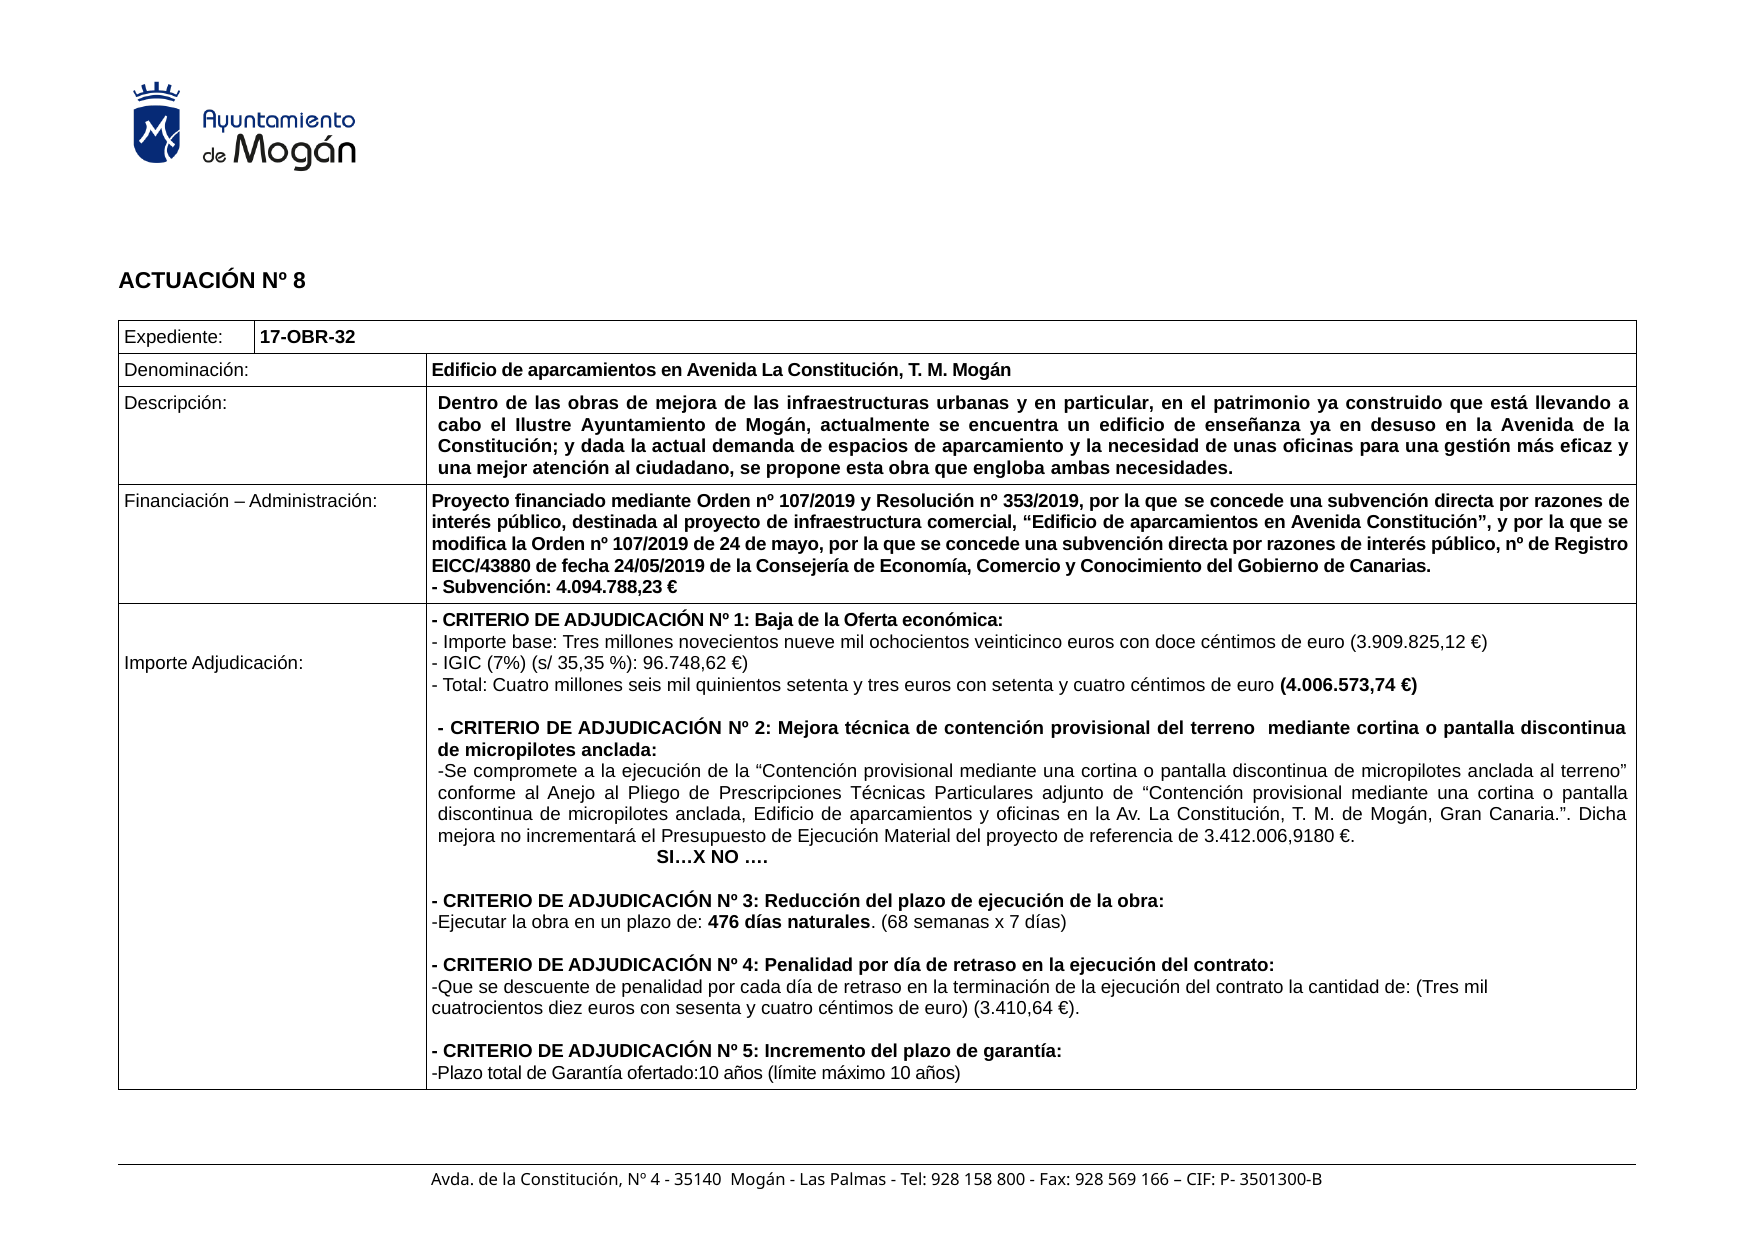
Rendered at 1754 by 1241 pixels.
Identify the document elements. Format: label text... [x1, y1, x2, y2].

table_cell Denominación: [119, 354, 426, 386]
table_cell Proyecto financiado mediante Orden nº 107/2019 y Resolución nº 353/2019, por la que se concede una subvención directa por razones de interés público, destinada al proyecto de infraestructura comercial, “Edificio de aparcamientos en Avenida Constitución”, y por la que se modifica la Orden nº 107/2019 de 24 de mayo, por la que se concede una subvención directa por razones de interés público, nº de Registro EICC/43880 de fecha 24/05/2019 de la Consejería de Economía, Comercio y Conocimiento del Gobierno de Canarias. - Subvención: 4.094.788,23 € [427, 485, 1636, 603]
table_cell Edificio de aparcamientos en Avenida La Constitución, T. M. Mogán [427, 354, 1636, 386]
table_cell Descripción: [119, 387, 426, 484]
text ACTUACIÓN Nº 8 [118, 267, 1636, 293]
table_header Expediente: [119, 321, 254, 353]
table_cell - CRITERIO DE ADJUDICACIÓN Nº 1: Baja de la Oferta económica: - Importe base: Tres millones novecientos nueve mil ochocientos veinticinco euros con doce céntimos de euro (3.909.825,12 €) - IGIC (7%) (s/ 35,35 %): 96.748,62 €) - Total: Cuatro millones seis mil quinientos setenta y tres euros con setenta y cuatro céntimos de euro (4.006.573,74 €) - CRITERIO DE ADJUDICACIÓN Nº 2: Mejora técnica de contención provisional del terreno mediante cortina o pantalla discontinua de micropilotes anclada: -Se compromete a la ejecución de la “Contención provisional mediante una cortina o pantalla discontinua de micropilotes anclada al terreno” conforme al Anejo al Pliego de Prescripciones Técnicas Particulares adjunto de “Contención provisional mediante una cortina o pantalla discontinua de micropilotes anclada, Edificio de aparcamientos y oficinas en la Av. La Constitución, T. M. de Mogán, Gran Canaria.”. Dicha mejora no incrementará el Presupuesto de Ejecución Material del proyecto de referencia de 3.412.006,9180 €. SI…X NO …. - CRITERIO DE ADJUDICACIÓN Nº 3: Reducción del plazo de ejecución de la obra: -Ejecutar la obra en un plazo de: 476 días naturales. (68 semanas x 7 días) - CRITERIO DE ADJUDICACIÓN Nº 4: Penalidad por día de retraso en la ejecución del contrato: -Que se descuente de penalidad por cada día de retraso en la terminación de la ejecución del contrato la cantidad de: (Tres mil cuatrocientos diez euros con sesenta y cuatro céntimos de euro) (3.410,64 €). - CRITERIO DE ADJUDICACIÓN Nº 5: Incremento del plazo de garantía: -Plazo total de Garantía ofertado:10 años (límite máximo 10 años) [427, 604, 1636, 1089]
table_cell Importe Adjudicación: [119, 604, 426, 1089]
table_cell Financiación – Administración: [119, 485, 426, 603]
table_cell Dentro de las obras de mejora de las infraestructuras urbanas y en particular, en el patrimonio ya construido que está llevando a cabo el Ilustre Ayuntamiento de Mogán, actualmente se encuentra un edificio de enseñanza ya en desuso en la Avenida de la Constitución; y dada la actual demanda de espacios de aparcamiento y la necesidad de unas oficinas para una gestión más eficaz y una mejor atención al ciudadano, se propone esta obra que engloba ambas necesidades. [427, 387, 1636, 484]
picture [119, 60, 372, 189]
table_header 17-OBR-32 [255, 321, 1636, 353]
